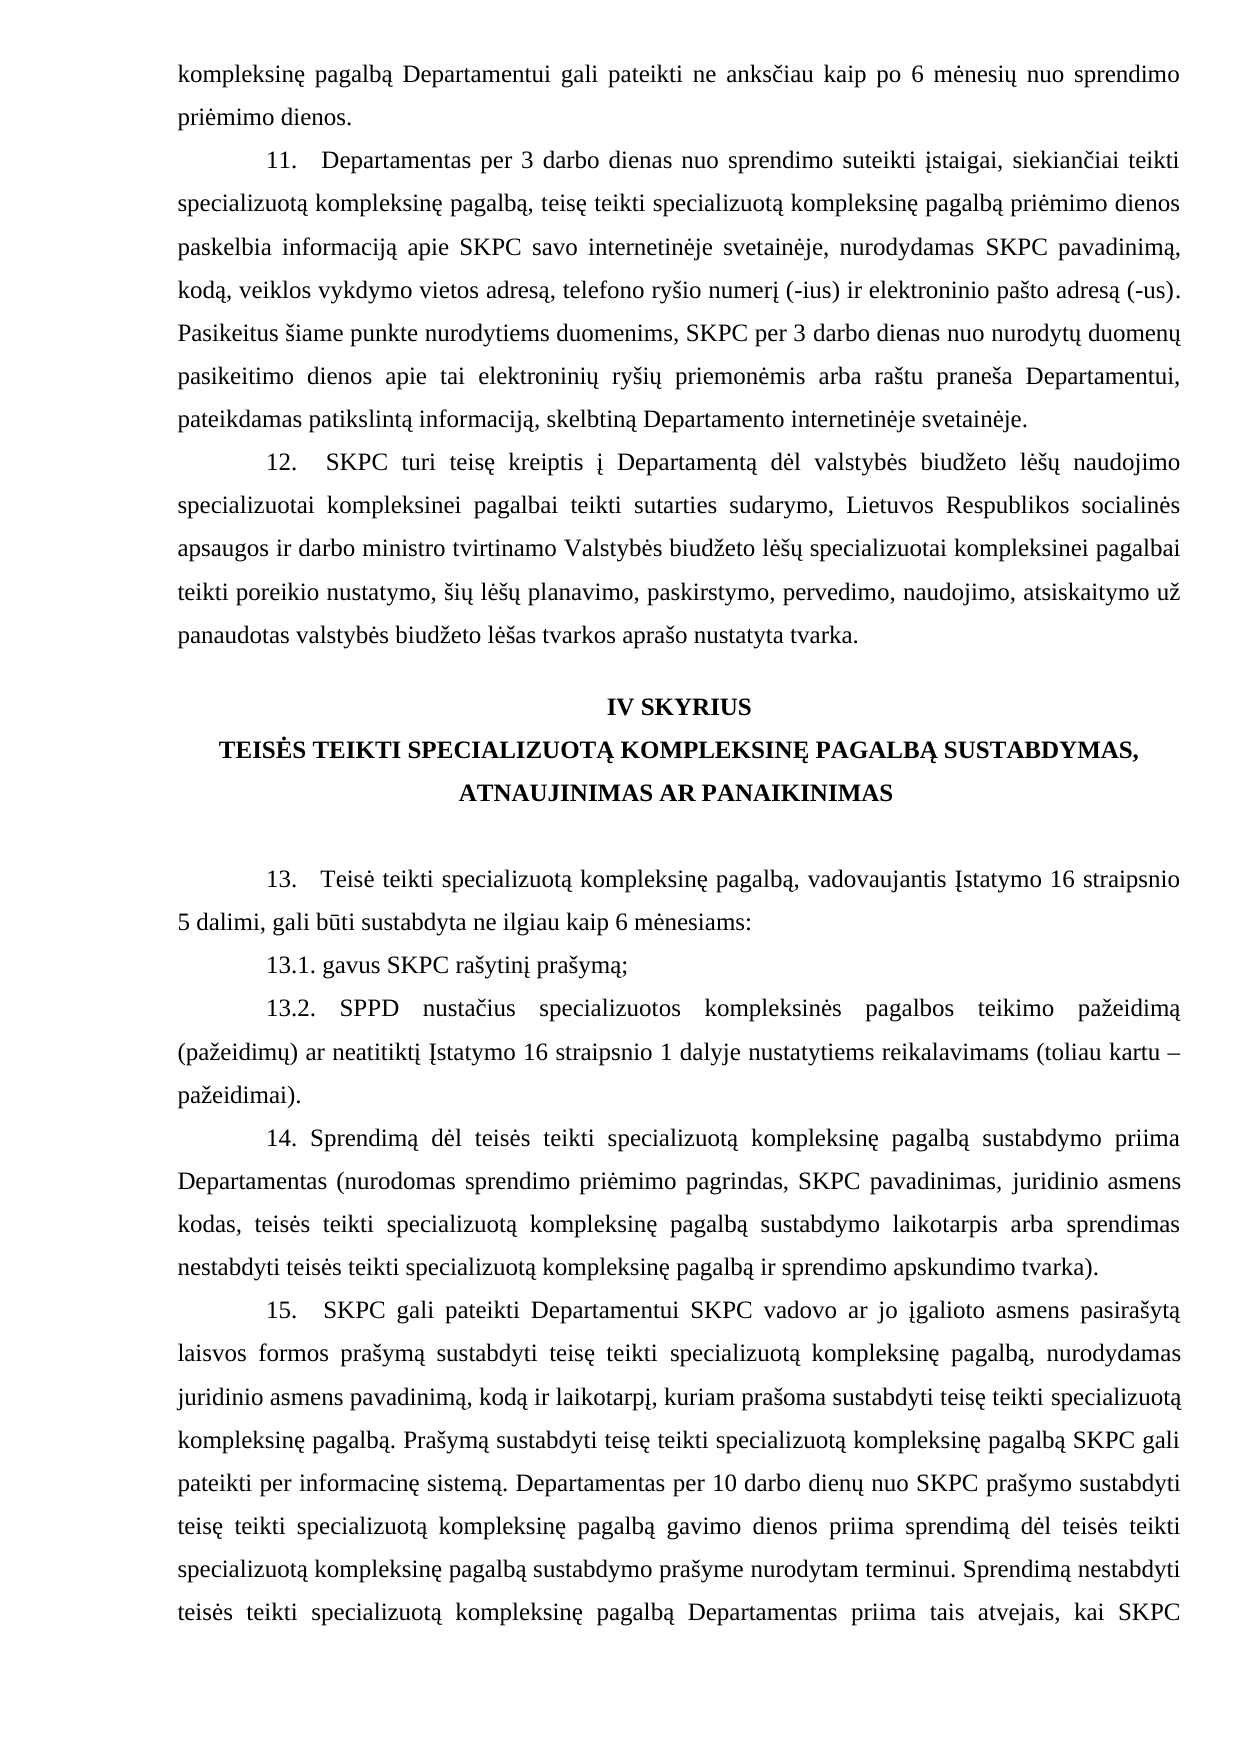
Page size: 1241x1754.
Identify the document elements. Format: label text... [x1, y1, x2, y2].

text 15. SKPC gali pateikti Departamentui SKPC vadovo ar jo įgalioto asmens pasirašytą laisvos formos prašymą sustabdyti teisę teikti specializuotą kompleksinę pagalbą, nurodydamas juridinio asmens pavadinimą, kodą ir laikotarpį, kuriam prašoma sustabdyti teisę teikti specializuotą kompleksinę pagalbą. Prašymą sustabdyti teisę teikti specializuotą kompleksinę pagalbą SKPC gali pateikti per informacinę sistemą. Departamentas per 10 darbo dienų nuo SKPC prašymo sustabdyti teisę teikti specializuotą kompleksinę pagalbą gavimo dienos priima sprendimą dėl teisės teikti specializuotą kompleksinę pagalbą sustabdymo prašyme nurodytam terminui. Sprendimą nestabdyti teisės teikti specializuotą kompleksinę pagalbą Departamentas priima tais atvejais, kai SKPC [177, 1295, 1181, 1626]
text TEISĖS TEIKTI SPECIALIZUOTĄ KOMPLEKSINĘ PAGALBĄ SUSTABDYMAS, ATNAUJINIMAS AR PANAIKINIMAS [177, 735, 1181, 807]
text 13.2. SPPD nustačius specializuotos kompleksinės pagalbos teikimo pažeidimą (pažeidimų) ar neatitiktį Įstatymo 16 straipsnio 1 dalyje nustatytiems reikalavimams (toliau kartu – pažeidimai). [177, 993, 1181, 1108]
text 11. Departamentas per 3 darbo dienas nuo sprendimo suteikti įstaigai, siekiančiai teikti specializuotą kompleksinę pagalbą, teisę teikti specializuotą kompleksinę pagalbą priėmimo dienos paskelbia informaciją apie SKPC savo internetinėje svetainėje, nurodydamas SKPC pavadinimą, kodą, veiklos vykdymo vietos adresą, telefono ryšio numerį (-ius) ir elektroninio pašto adresą (-us). Pasikeitus šiame punkte nurodytiems duomenims, SKPC per 3 darbo dienas nuo nurodytų duomenų pasikeitimo dienos apie tai elektroninių ryšių priemonėmis arba raštu praneša Departamentui, pateikdamas patikslintą informaciją, skelbtiną Departamento internetinėje svetainėje. [177, 145, 1181, 433]
text kompleksinę pagalbą Departamentui gali pateikti ne anksčiau kaip po 6 mėnesių nuo sprendimo priėmimo dienos. [177, 59, 1181, 131]
text 14. Sprendimą dėl teisės teikti specializuotą kompleksinę pagalbą sustabdymo priima Departamentas (nurodomas sprendimo priėmimo pagrindas, SKPC pavadinimas, juridinio asmens kodas, teisės teikti specializuotą kompleksinę pagalbą sustabdymo laikotarpis arba sprendimas nestabdyti teisės teikti specializuotą kompleksinę pagalbą ir sprendimo apskundimo tvarka). [177, 1123, 1181, 1281]
text 13.1. gavus SKPC rašytinį prašymą; [177, 950, 1181, 979]
text IV SKYRIUS [177, 692, 1181, 720]
text 13. Teisė teikti specializuotą kompleksinę pagalbą, vadovaujantis Įstatymo 16 straipsnio 5 dalimi, gali būti sustabdyta ne ilgiau kaip 6 mėnesiams: [177, 864, 1181, 936]
text 12. SKPC turi teisę kreiptis į Departamentą dėl valstybės biudžeto lėšų naudojimo specializuotai kompleksinei pagalbai teikti sutarties sudarymo, Lietuvos Respublikos socialinės apsaugos ir darbo ministro tvirtinamo Valstybės biudžeto lėšų specializuotai kompleksinei pagalbai teikti poreikio nustatymo, šių lėšų planavimo, paskirstymo, pervedimo, naudojimo, atsiskaitymo už panaudotas valstybės biudžeto lėšas tvarkos aprašo nustatyta tvarka. [177, 447, 1181, 648]
